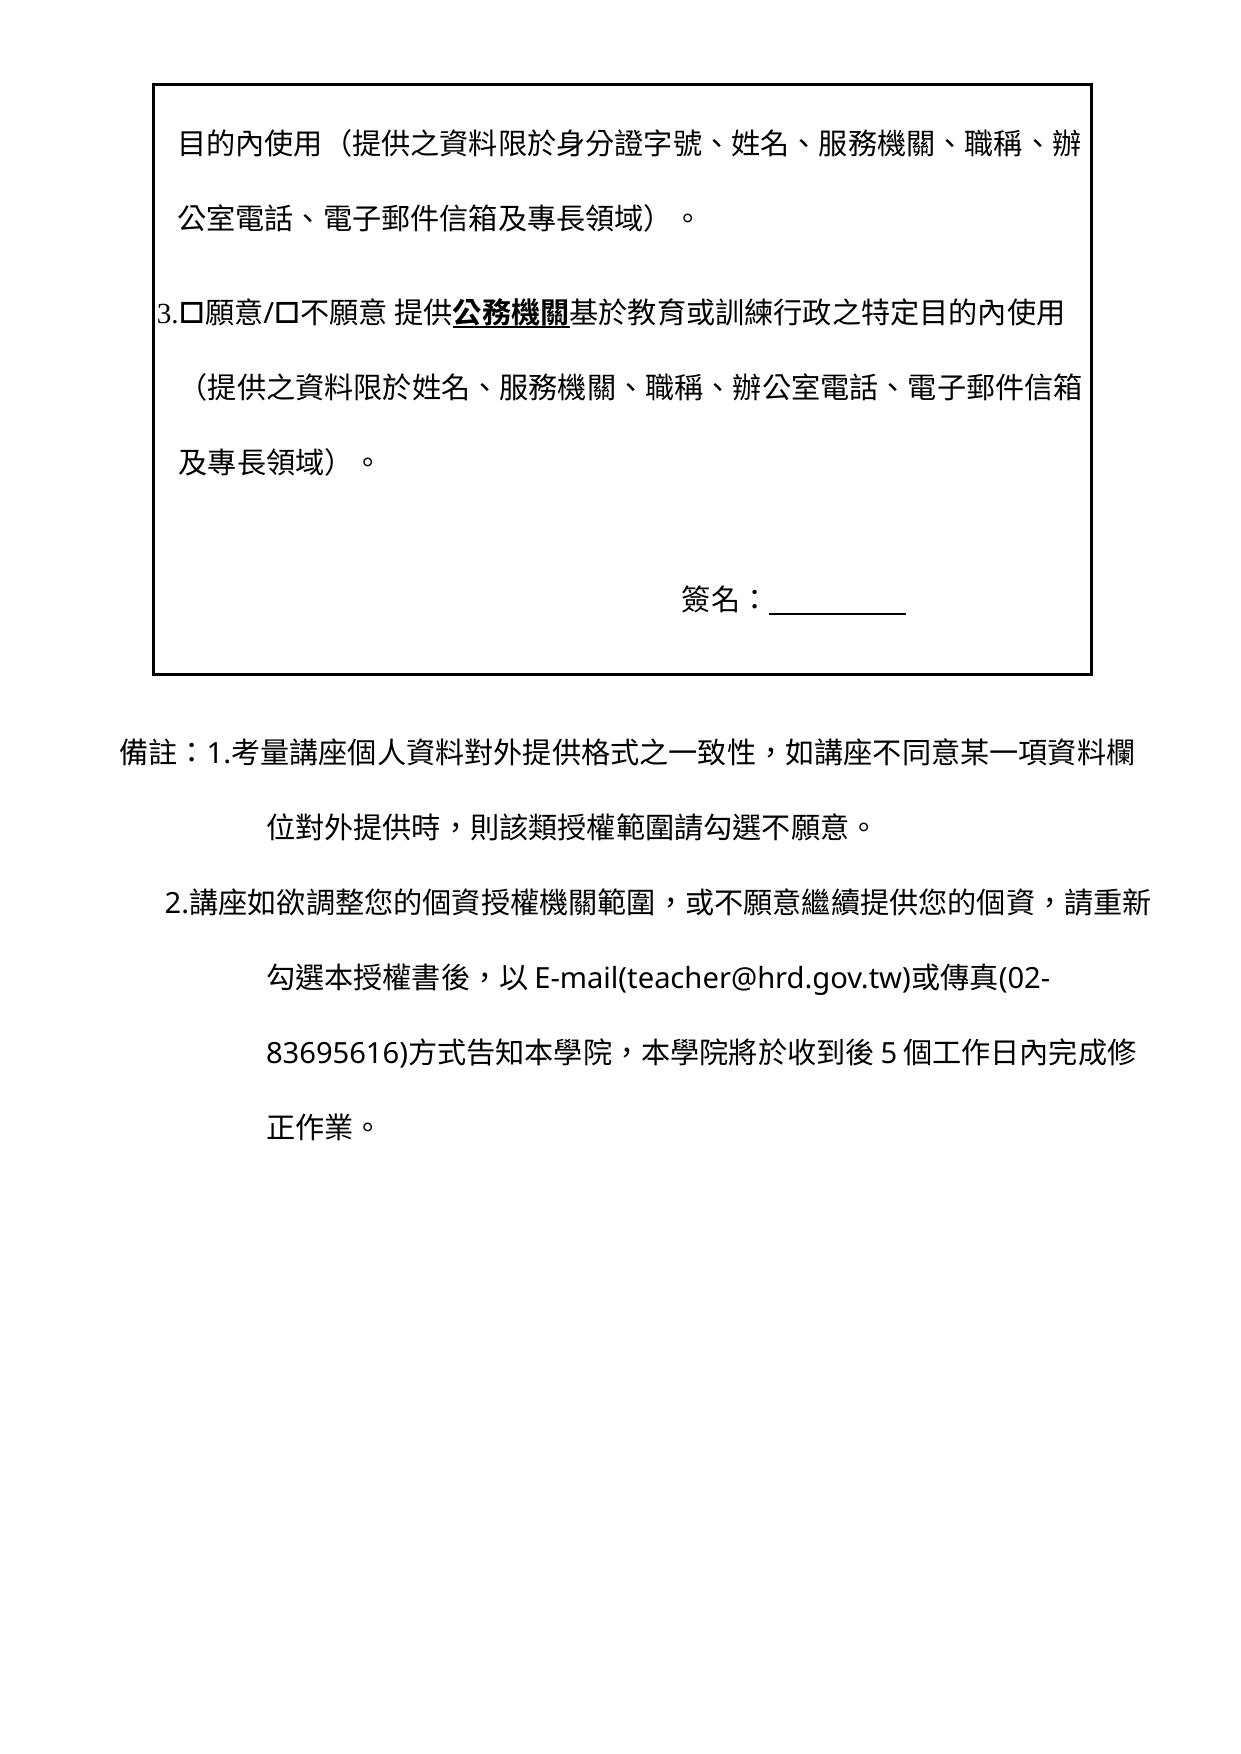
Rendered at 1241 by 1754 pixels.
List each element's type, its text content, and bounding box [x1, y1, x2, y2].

table_header 目的內使用（提供之資料限於身分證字號、姓名、服務機關、職稱、辦公室電話、電子郵件信箱及專長領域）。 3.願意/不願意 提供公務機關基於教育或訓練行政之特定目的內使用（提供之資料限於姓名、服務機關、職稱、辦公室電話、電子郵件信箱及專長領域）。 簽名： [155, 86, 1090, 673]
text 2.講座如欲調整您的個資授權機關範圍，或不願意繼續提供您的個資，請重新勾選本授權書後，以E-mail(teacher@hrd.gov.tw)或傳真(02-83695616)方式告知本學院，本學院將於收到後5個工作日內完成修正作業。 [89, 864, 1152, 1164]
table_header [148, 83, 1104, 714]
text 備註：1.考量講座個人資料對外提供格式之一致性，如講座不同意某一項資料欄位對外提供時，則該類授權範圍請勾選不願意。 [89, 714, 1152, 864]
